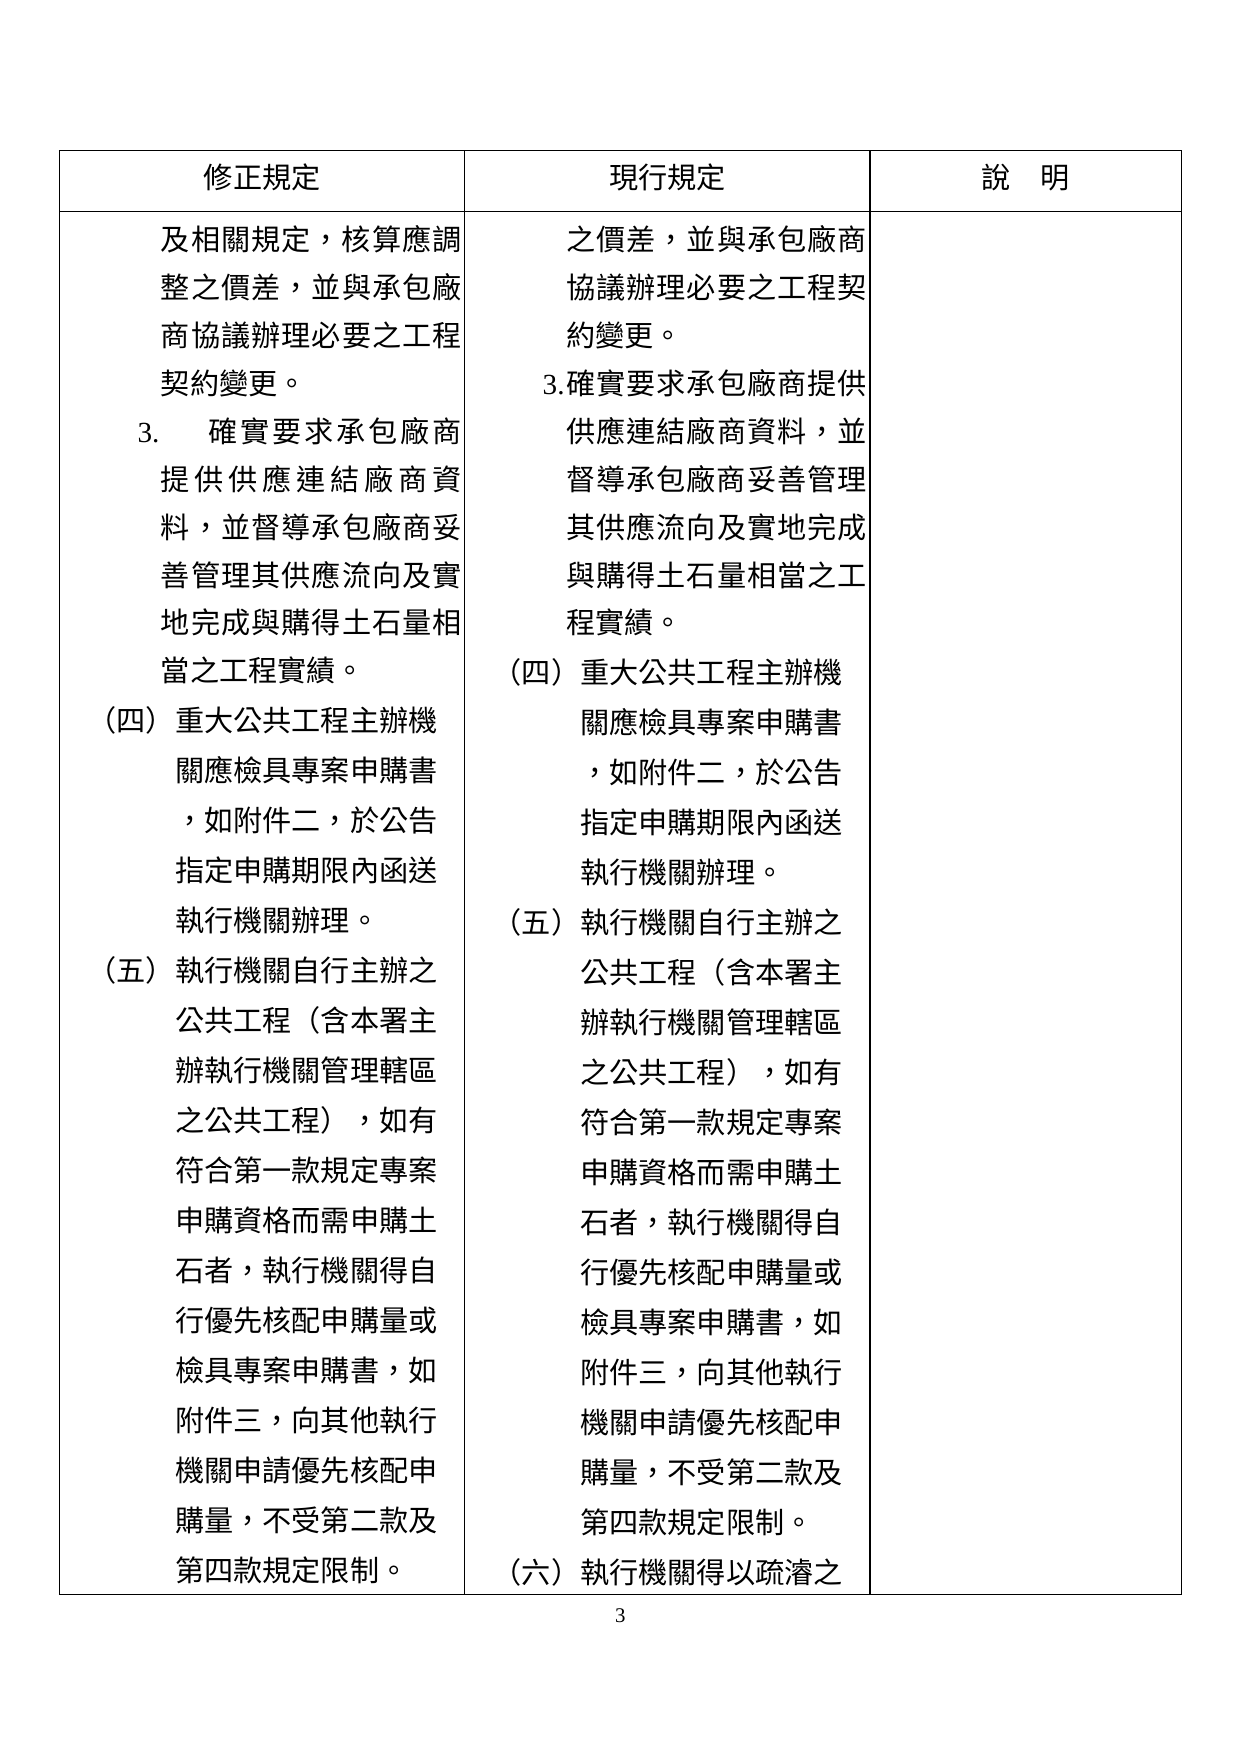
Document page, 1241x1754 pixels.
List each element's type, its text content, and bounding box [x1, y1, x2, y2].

table_cell 及相關規定，核算應調整之價差，並與承包廠商協議辦理必要之工程契約變更。 確實要求承包廠商提供供應連結廠商資料，並督導承包廠商妥善管理其供應流向及實地完成與購得土石量相當之工程實績。 （四）重大公共工程主辦機關應檢具專案申購書，如附件二，於公告指定申購期限內函送執行機關辦理。 （五）執行機關自行主辦之公共工程（含本署主辦執行機關管理轄區之公共工程），如有符合第一款規定專案申購資格而需申購土石者，執行機關得自行優先核配申購量或檢具專案申購書，如附件三，向其他執行機關申請優先核配申購量，不受第二款及第四款規定限制。 [60, 212, 464, 1593]
table_cell 之價差，並與承包廠商協議辦理必要之工程契約變更。 確實要求承包廠商提供供應連結廠商資料，並督導承包廠商妥善管理其供應流向及實地完成與購得土石量相當之工程實績。 （四）重大公共工程主辦機關應檢具專案申購書，如附件二，於公告指定申購期限內函送執行機關辦理。 （五）執行機關自行主辦之公共工程（含本署主辦執行機關管理轄區之公共工程），如有符合第一款規定專案申購資格而需申購土石者，執行機關得自行優先核配申購量或檢具專案申購書，如附件三，向其他執行機關申請優先核配申購量，不受第二款及第四款規定限制。 （六）執行機關得以疏濬之 [465, 212, 869, 1593]
table_cell [871, 212, 1181, 1593]
table_header 修正規定 [60, 151, 464, 211]
table_header 現行規定 [465, 151, 869, 211]
table_header 說 明 [871, 151, 1181, 211]
